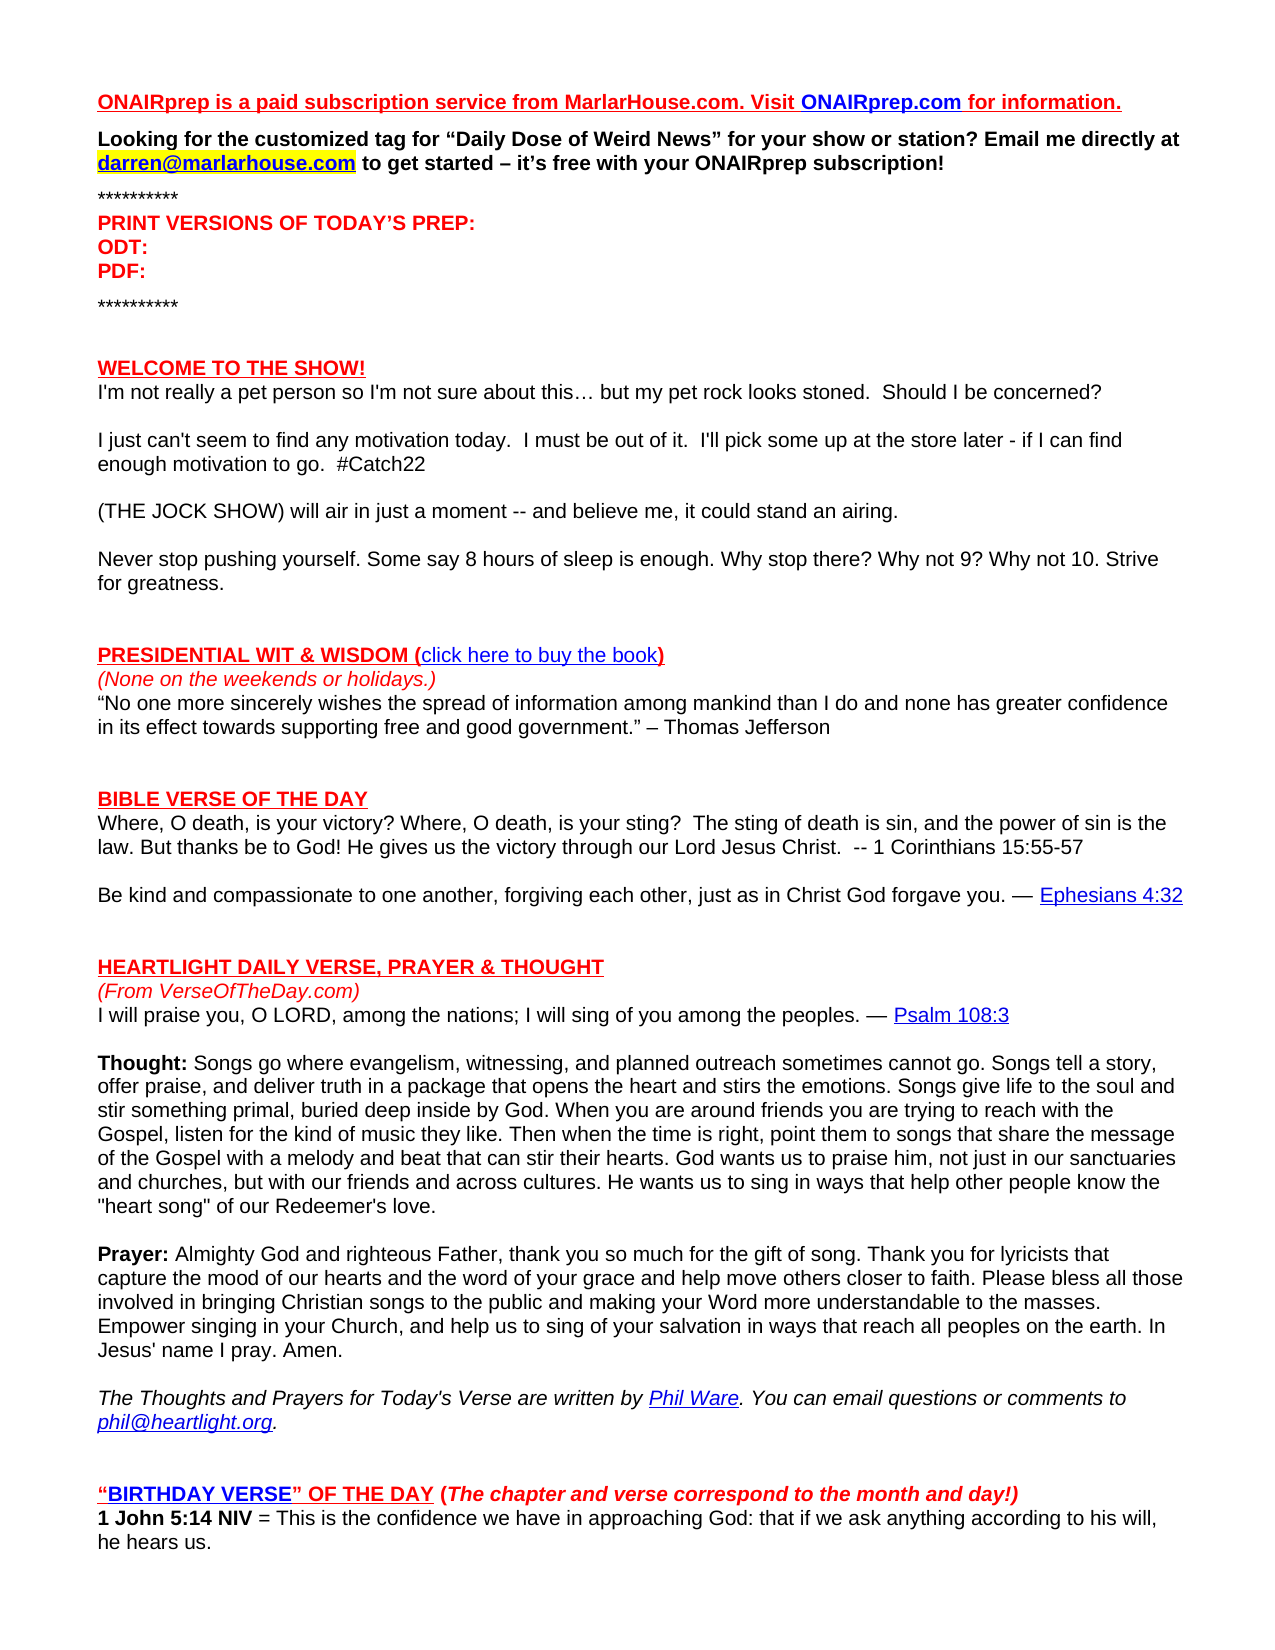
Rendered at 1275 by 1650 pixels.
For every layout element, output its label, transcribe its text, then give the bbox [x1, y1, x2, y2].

text I will praise you, O LORD, among the nations; I will sing of you among the peoples. — Psalm 108:3 [97, 1002, 1185, 1026]
text I just can't seem to find any motivation today. I must be out of it. I'll pick some up at the store later - if I can find enough motivation to go. #Catch22 [97, 427, 1185, 475]
text “BIRTHDAY VERSE” OF THE DAY (The chapter and verse correspond to the month and day!) [97, 1482, 1185, 1506]
text ********** [97, 295, 1185, 319]
text Thought: Songs go where evangelism, witnessing, and planned outreach sometimes cannot go. Songs tell a story, offer praise, and deliver truth in a package that opens the heart and stirs the emotions. Songs give life to the soul and stir something primal, buried deep inside by God. When you are around friends you are trying to reach with the Gospel, listen for the kind of music they like. Then when the time is right, point them to songs that share the message of the Gospel with a melody and beat that can stir their hearts. God wants us to praise him, not just in our sanctuaries and churches, but with our friends and across cultures. He wants us to sing in ways that help other people know the "heart song" of our Redeemer's love. [97, 1050, 1185, 1218]
text ONAIRprep is a paid subscription service from MarlarHouse.com. Visit ONAIRprep.com for information. [97, 90, 1185, 114]
text ********** PRINT VERSIONS OF TODAY’S PREP: ODT: PDF: [97, 187, 1185, 283]
text Prayer: Almighty God and righteous Father, thank you so much for the gift of song. Thank you for lyricists that capture the mood of our hearts and the word of your grace and help move others closer to faith. Please bless all those involved in bringing Christian songs to the public and making your Word more understandable to the masses. Empower singing in your Church, and help us to sing of your salvation in ways that reach all peoples on the earth. In Jesus' name I pray. Amen. [97, 1242, 1185, 1362]
text Be kind and compassionate to one another, forgiving each other, just as in Christ God forgave you. — Ephesians 4:32 [97, 883, 1185, 907]
text 1 John 5:14 NIV = This is the confidence we have in approaching God: that if we ask anything according to his will, he hears us. [97, 1506, 1185, 1553]
text I'm not really a pet person so I'm not sure about this… but my pet rock looks stoned. Should I be concerned? [97, 379, 1185, 403]
text PRESIDENTIAL WIT & WISDOM (click here to buy the book) [97, 643, 1185, 667]
text Never stop pushing yourself. Some say 8 hours of sleep is enough. Why stop there? Why not 9? Why not 10. Strive for greatness. [97, 547, 1185, 595]
text BIBLE VERSE OF THE DAY [97, 787, 1185, 811]
text (THE JOCK SHOW) will air in just a moment -- and believe me, it could stand an airing. [97, 499, 1185, 523]
text (None on the weekends or holidays.) [97, 667, 1185, 691]
text Where, O death, is your victory? Where, O death, is your sting? The sting of death is sin, and the power of sin is the law. But thanks be to God! He gives us the victory through our Lord Jesus Christ. -- 1 Corinthians 15:55-57 [97, 811, 1185, 859]
text HEARTLIGHT DAILY VERSE, PRAYER & THOUGHT [97, 954, 1185, 978]
text “No one more sincerely wishes the spread of information among mankind than I do and none has greater confidence in its effect towards supporting free and good government.” – Thomas Jefferson [97, 691, 1185, 739]
text WELCOME TO THE SHOW! [97, 356, 1185, 379]
text Looking for the customized tag for “Daily Dose of Weird News” for your show or station? Email me directly at darren@marlarhouse.com to get started – it’s free with your ONAIRprep subscription! [97, 126, 1185, 174]
text (From VerseOfTheDay.com) [97, 978, 1185, 1002]
text The Thoughts and Prayers for Today's Verse are written by Phil Ware. You can email questions or comments to phil@heartlight.org. [97, 1386, 1185, 1434]
